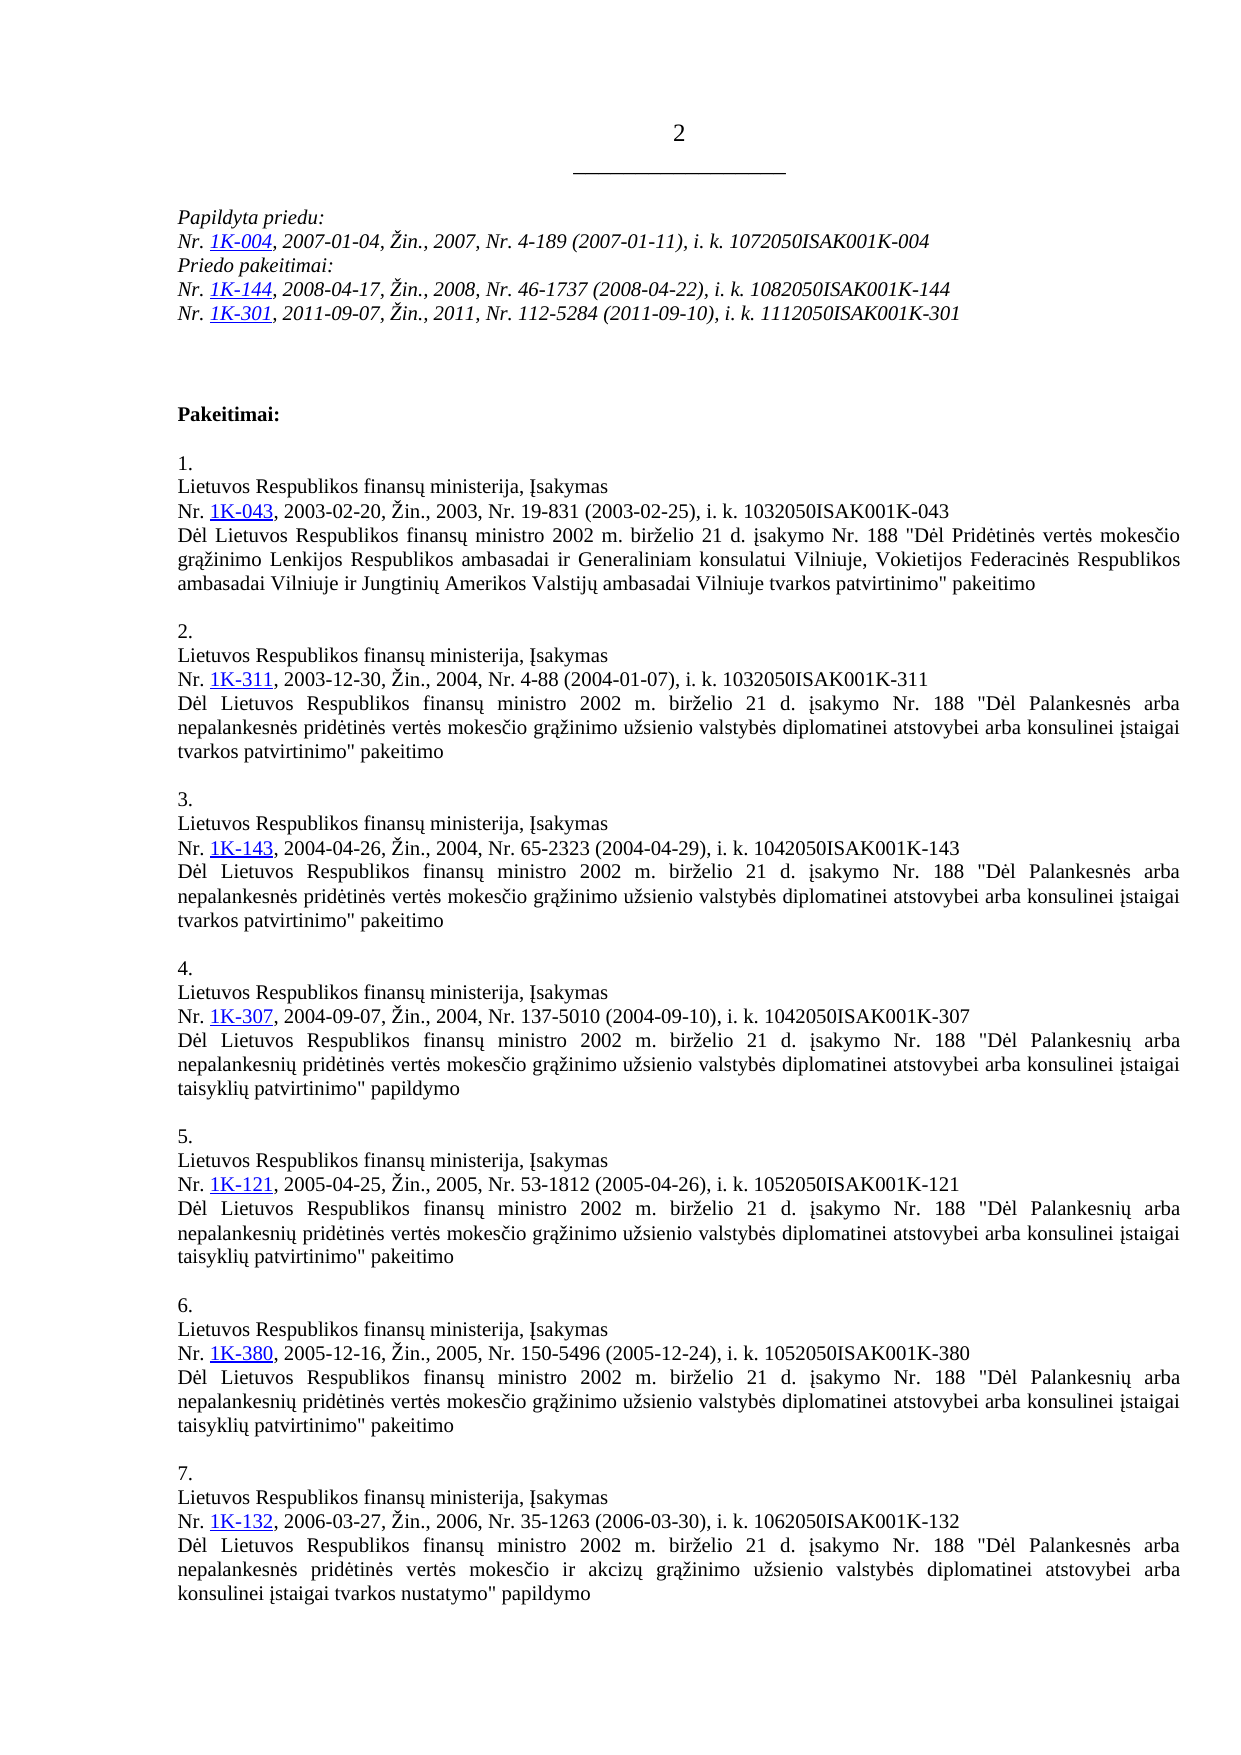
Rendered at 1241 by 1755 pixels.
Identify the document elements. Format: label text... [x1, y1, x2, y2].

text Dėl Lietuvos Respublikos finansų ministro 2002 m. birželio 21 d. įsakymo Nr. 188 "Dėl Palankesnės arba nepalankesnės pridėtinės vertės mokesčio grąžinimo užsienio valstybės diplomatinei atstovybei arba konsulinei įstaigai tvarkos patvirtinimo" pakeitimo [177, 691, 1181, 763]
text 2. [177, 619, 1181, 643]
text Nr. 1K-144, 2008-04-17, Žin., 2008, Nr. 46-1737 (2008-04-22), i. k. 1082050ISAK001K-144 [177, 277, 1181, 301]
text 6. [177, 1293, 1181, 1317]
text Nr. 1K-307, 2004-09-07, Žin., 2004, Nr. 137-5010 (2004-09-10), i. k. 1042050ISAK001K-307 [177, 1004, 1181, 1028]
text Lietuvos Respublikos finansų ministerija, Įsakymas [177, 1485, 1181, 1509]
text Papildyta priedu: [177, 205, 1181, 229]
text Dėl Lietuvos Respublikos finansų ministro 2002 m. birželio 21 d. įsakymo Nr. 188 "Dėl Palankesnių arba nepalankesnių pridėtinės vertės mokesčio grąžinimo užsienio valstybės diplomatinei atstovybei arba konsulinei įstaigai taisyklių patvirtinimo" pakeitimo [177, 1365, 1181, 1437]
text Nr. 1K-301, 2011-09-07, Žin., 2011, Nr. 112-5284 (2011-09-10), i. k. 1112050ISAK001K-301 [177, 301, 1181, 325]
text 1. [177, 450, 1181, 474]
text 3. [177, 787, 1181, 811]
text Nr. 1K-043, 2003-02-20, Žin., 2003, Nr. 19-831 (2003-02-25), i. k. 1032050ISAK001K-043 [177, 498, 1181, 523]
text Lietuvos Respublikos finansų ministerija, Įsakymas [177, 811, 1181, 835]
text Priedo pakeitimai: [177, 253, 1181, 277]
text Lietuvos Respublikos finansų ministerija, Įsakymas [177, 643, 1181, 667]
text Lietuvos Respublikos finansų ministerija, Įsakymas [177, 1148, 1181, 1172]
text Nr. 1K-004, 2007-01-04, Žin., 2007, Nr. 4-189 (2007-01-11), i. k. 1072050ISAK001K-004 [177, 229, 1181, 253]
text Lietuvos Respublikos finansų ministerija, Įsakymas [177, 980, 1181, 1004]
text Dėl Lietuvos Respublikos finansų ministro 2002 m. birželio 21 d. įsakymo Nr. 188 "Dėl Palankesnės arba nepalankesnės pridėtinės vertės mokesčio ir akcizų grąžinimo užsienio valstybės diplomatinei atstovybei arba konsulinei įstaigai tvarkos nustatymo" papildymo [177, 1533, 1181, 1605]
text Nr. 1K-143, 2004-04-26, Žin., 2004, Nr. 65-2323 (2004-04-29), i. k. 1042050ISAK001K-143 [177, 835, 1181, 859]
text Dėl Lietuvos Respublikos finansų ministro 2002 m. birželio 21 d. įsakymo Nr. 188 "Dėl Pridėtinės vertės mokesčio grąžinimo Lenkijos Respublikos ambasadai ir Generaliniam konsulatui Vilniuje, Vokietijos Federacinės Respublikos ambasadai Vilniuje ir Jungtinių Amerikos Valstijų ambasadai Vilniuje tvarkos patvirtinimo" pakeitimo [177, 523, 1181, 595]
text Nr. 1K-132, 2006-03-27, Žin., 2006, Nr. 35-1263 (2006-03-30), i. k. 1062050ISAK001K-132 [177, 1509, 1181, 1533]
text Dėl Lietuvos Respublikos finansų ministro 2002 m. birželio 21 d. įsakymo Nr. 188 "Dėl Palankesnių arba nepalankesnių pridėtinės vertės mokesčio grąžinimo užsienio valstybės diplomatinei atstovybei arba konsulinei įstaigai taisyklių patvirtinimo" papildymo [177, 1028, 1181, 1100]
text Dėl Lietuvos Respublikos finansų ministro 2002 m. birželio 21 d. įsakymo Nr. 188 "Dėl Palankesnių arba nepalankesnių pridėtinės vertės mokesčio grąžinimo užsienio valstybės diplomatinei atstovybei arba konsulinei įstaigai taisyklių patvirtinimo" pakeitimo [177, 1196, 1181, 1268]
text Nr. 1K-311, 2003-12-30, Žin., 2004, Nr. 4-88 (2004-01-07), i. k. 1032050ISAK001K-311 [177, 667, 1181, 691]
text Nr. 1K-121, 2005-04-25, Žin., 2005, Nr. 53-1812 (2005-04-26), i. k. 1052050ISAK001K-121 [177, 1172, 1181, 1196]
text Lietuvos Respublikos finansų ministerija, Įsakymas [177, 1317, 1181, 1341]
text Dėl Lietuvos Respublikos finansų ministro 2002 m. birželio 21 d. įsakymo Nr. 188 "Dėl Palankesnės arba nepalankesnės pridėtinės vertės mokesčio grąžinimo užsienio valstybės diplomatinei atstovybei arba konsulinei įstaigai tvarkos patvirtinimo" pakeitimo [177, 859, 1181, 932]
text Nr. 1K-380, 2005-12-16, Žin., 2005, Nr. 150-5496 (2005-12-24), i. k. 1052050ISAK001K-380 [177, 1341, 1181, 1365]
text 4. [177, 956, 1181, 980]
text 7. [177, 1461, 1181, 1485]
text 5. [177, 1124, 1181, 1148]
text Lietuvos Respublikos finansų ministerija, Įsakymas [177, 474, 1181, 498]
text _________________ [177, 148, 1181, 176]
text Pakeitimai: [177, 402, 1181, 426]
